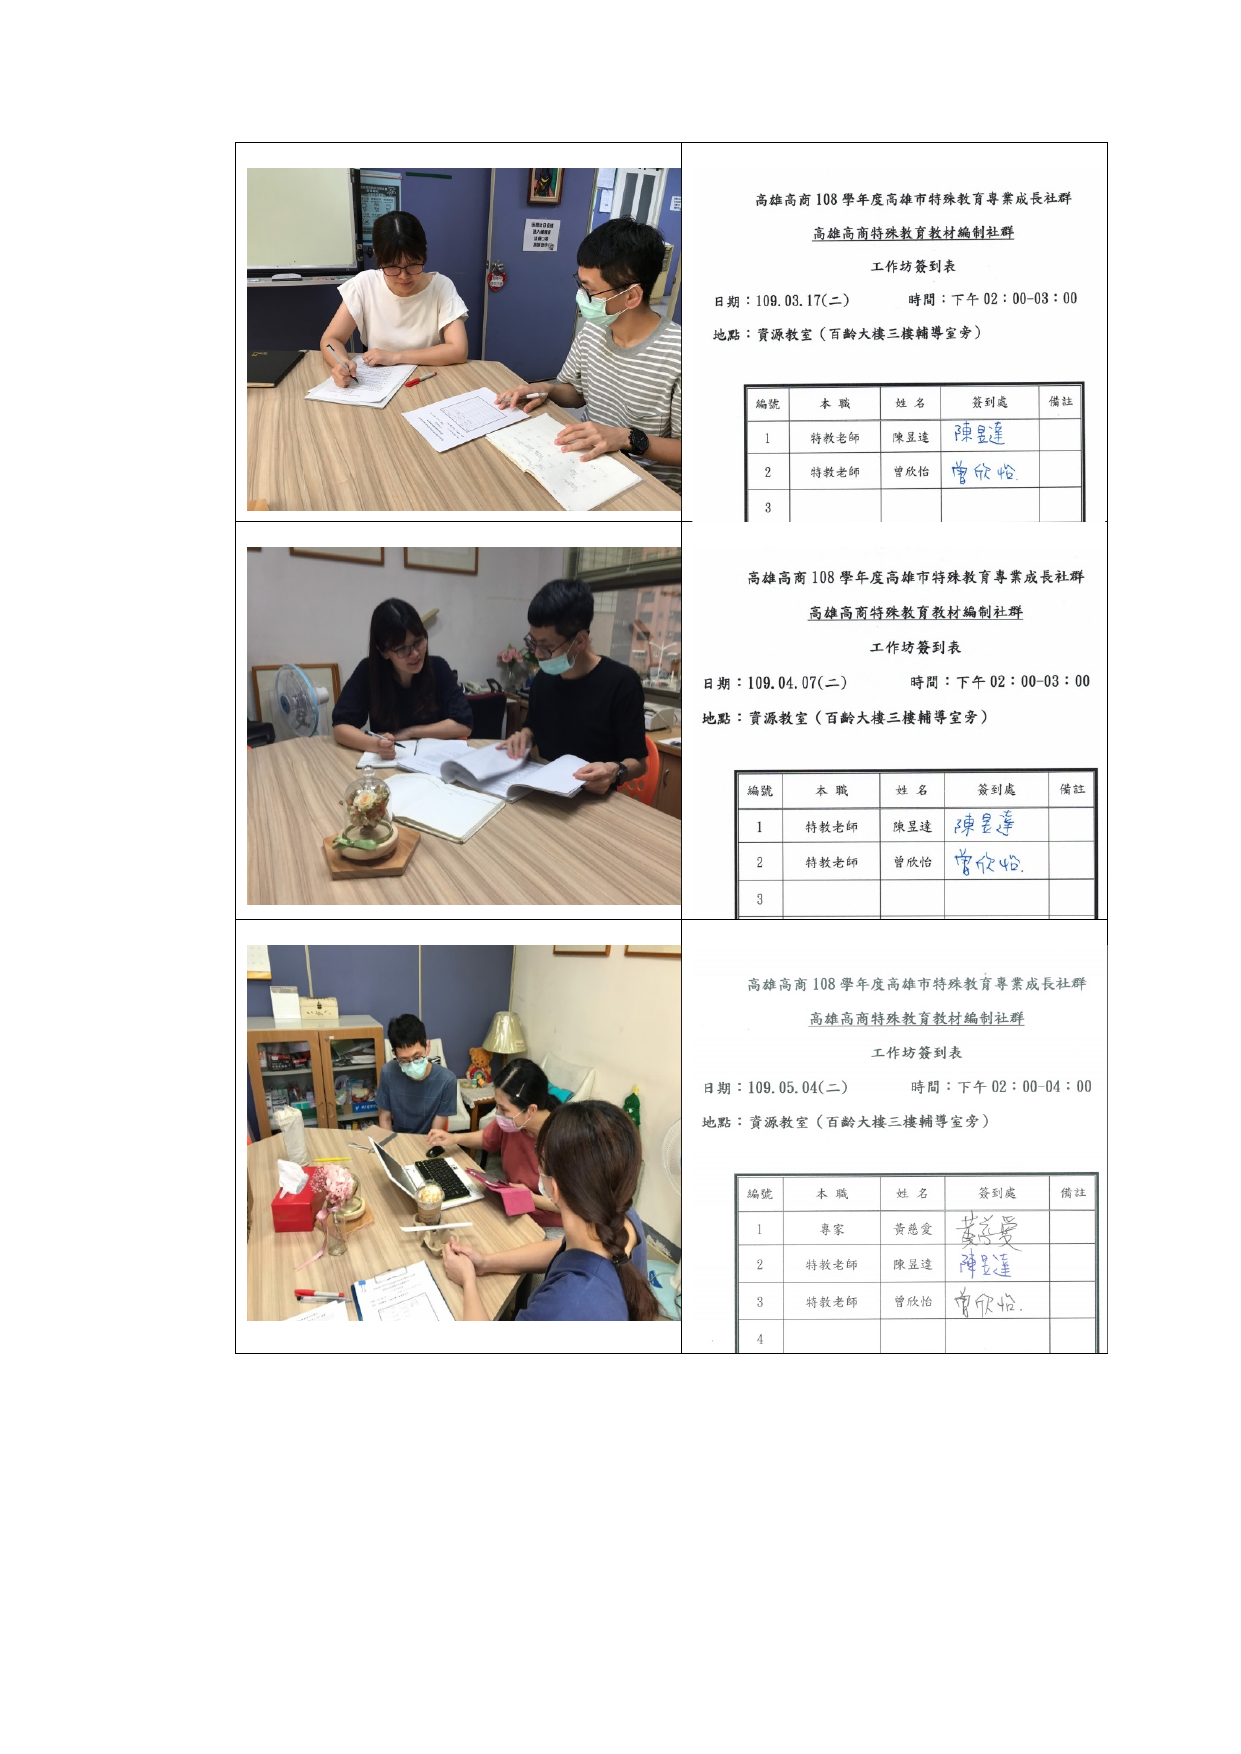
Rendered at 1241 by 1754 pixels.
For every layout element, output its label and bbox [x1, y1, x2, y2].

table_cell [682, 920, 1107, 1352]
table_header [236, 143, 681, 521]
table_cell [682, 522, 1107, 919]
table_header [682, 143, 1107, 521]
table_cell [236, 522, 681, 919]
table_cell [236, 920, 681, 1352]
